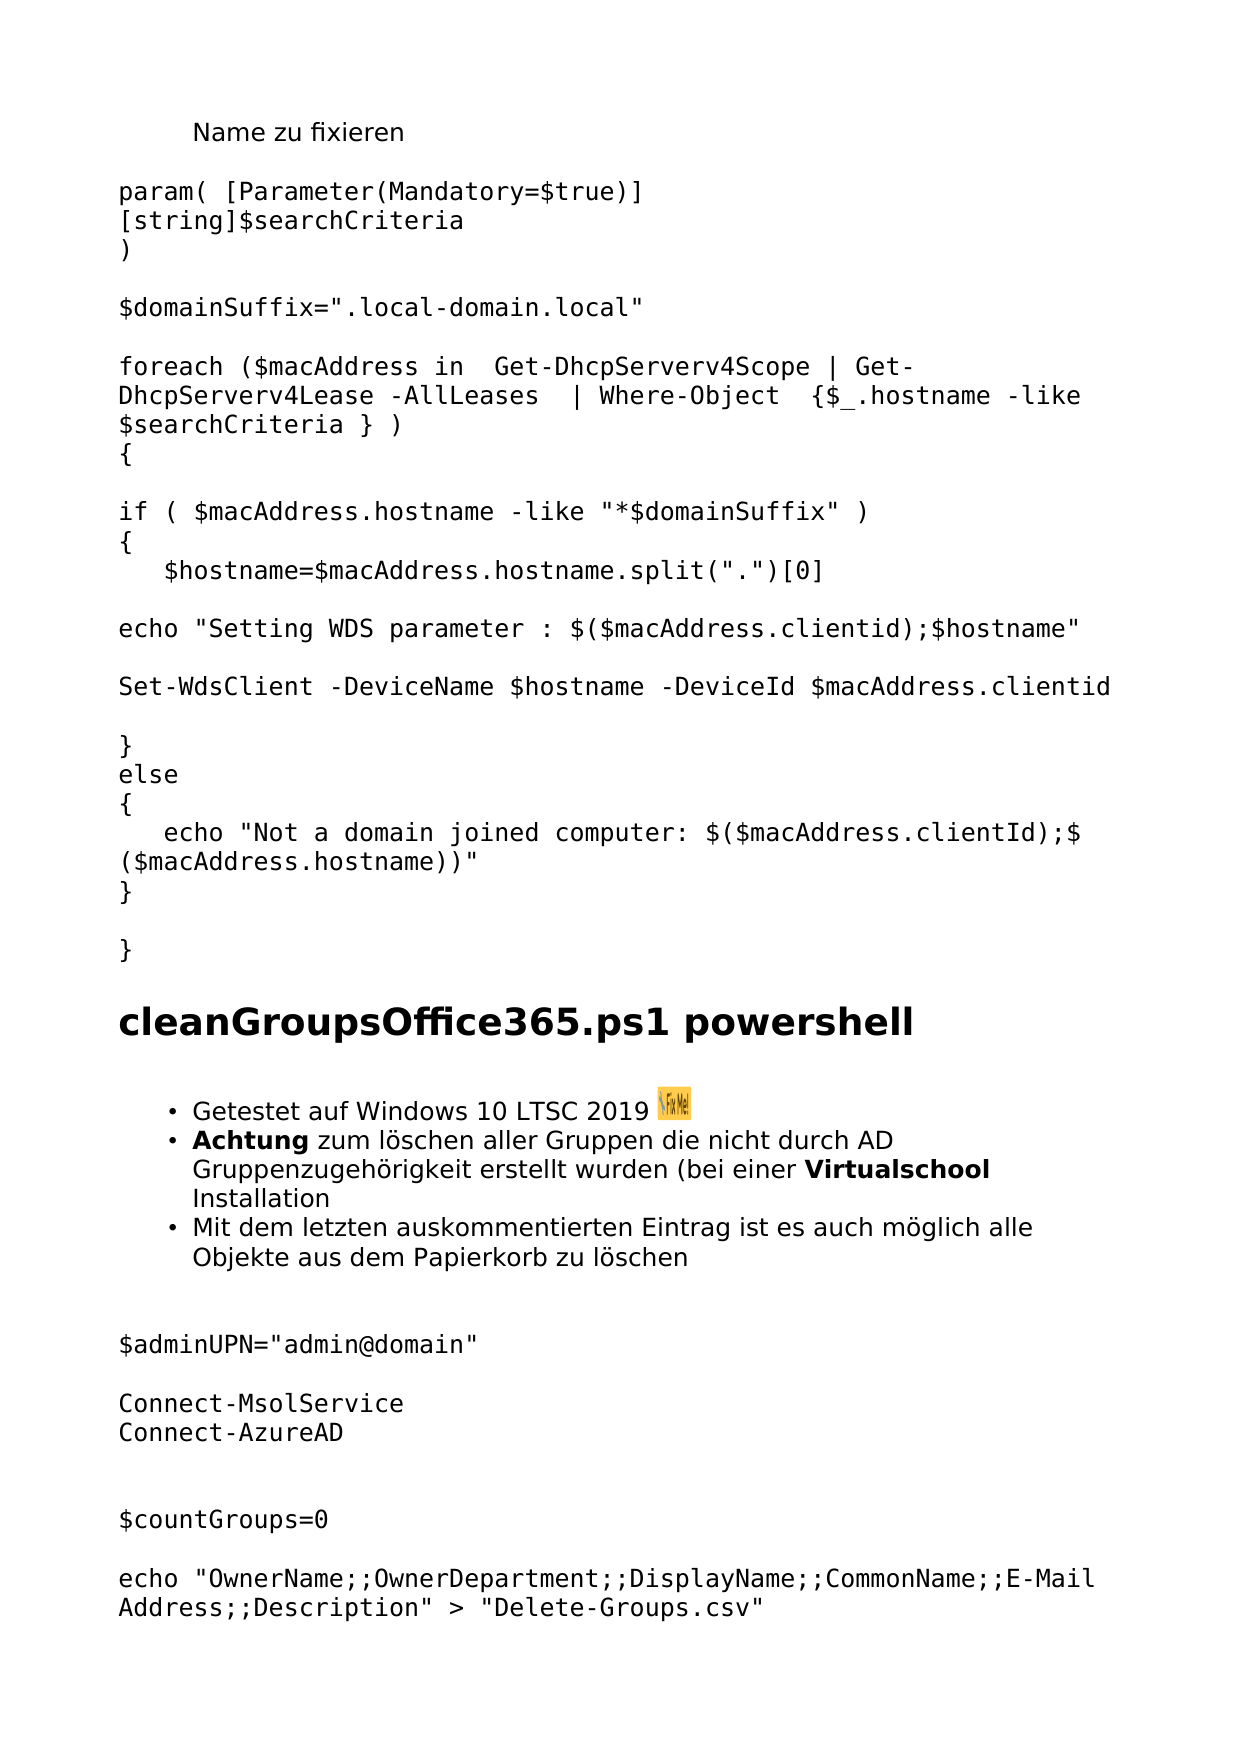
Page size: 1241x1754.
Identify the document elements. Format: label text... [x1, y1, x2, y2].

list Name zu fixieren [177, 118, 1122, 147]
list Mit dem letzten auskommentierten Eintrag ist es auch möglich alle Objekte aus dem Papierkorb zu löschen [177, 1213, 1122, 1272]
text $adminUPN="admin@domain" Connect-MsolService Connect-AzureAD $countGroups=0 echo "OwnerName;;OwnerDepartment;;DisplayName;;CommonName;;E-Mail Address;;Description" > "Delete-Groups.csv" [118, 1301, 1122, 1622]
list Getestet auf Windows 10 LTSC 2019 [177, 1087, 1122, 1126]
list Achtung zum löschen aller Gruppen die nicht durch AD Gruppenzugehörigkeit erstellt wurden (bei einer Virtualschool Installation [177, 1126, 1122, 1213]
subtitle cleanGroupsOffice365.ps1 powershell [118, 1001, 1122, 1045]
text param( [Parameter(Mandatory=$true)] [string]$searchCriteria ) $domainSuffix=".local-domain.local" foreach ($macAddress in Get-DhcpServerv4Scope | Get-DhcpServerv4Lease -AllLeases | Where-Object {$_.hostname -like $searchCriteria } ) { if ( $macAddress.hostname -like "*$domainSuffix" ) { $hostname=$macAddress.hostname.split(".")[0] echo "Setting WDS parameter : $($macAddress.clientid);$hostname" Set-WdsClient -DeviceName $hostname -DeviceId $macAddress.clientid } else { echo "Not a domain joined computer: $($macAddress.clientId);$($macAddress.hostname))" } } [118, 177, 1122, 964]
